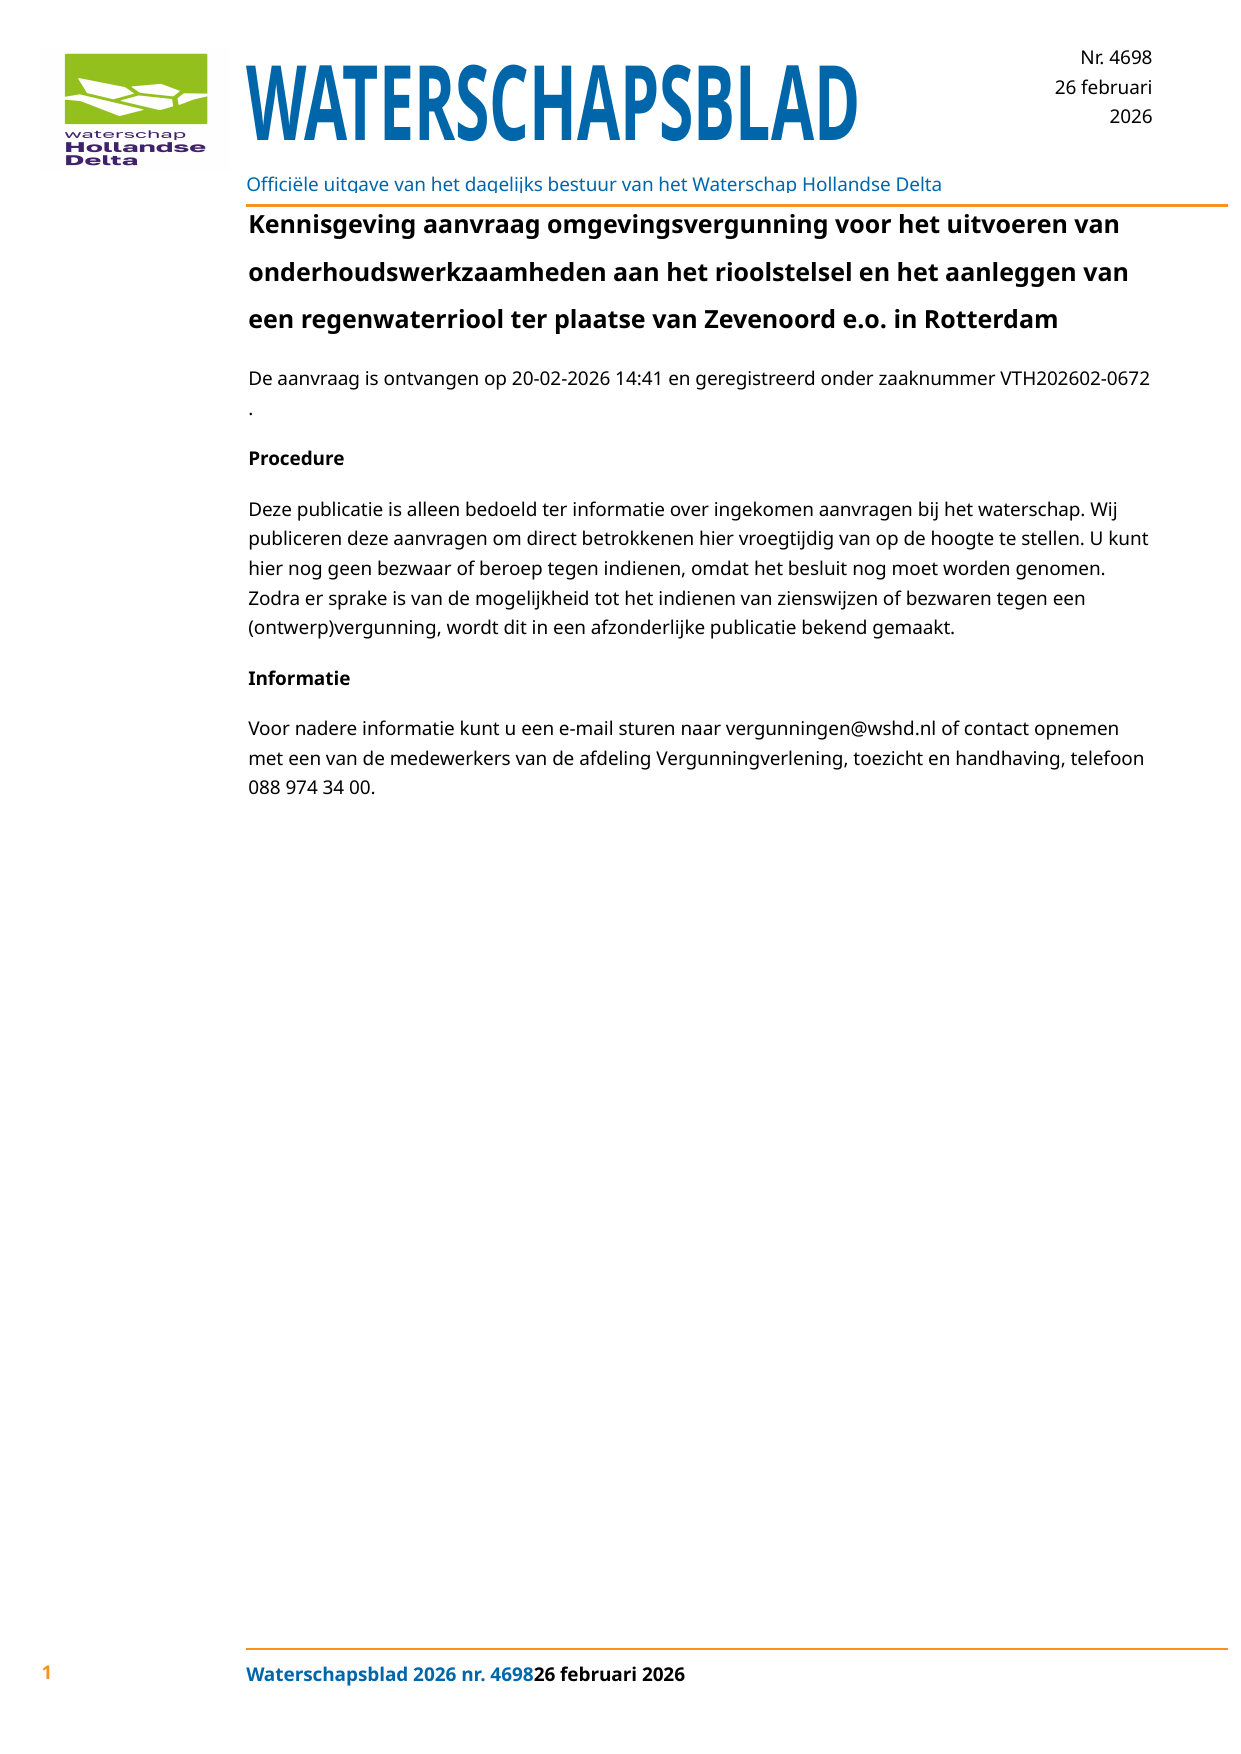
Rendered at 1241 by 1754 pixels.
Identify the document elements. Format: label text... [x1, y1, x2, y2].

text Informatie [248, 665, 1152, 690]
text Voor nadere informatie kunt u een e-mail sturen naar vergunningen@wshd.nl of contact opnemen met een van de medewerkers van de afdeling Vergunningverlening, toezicht en handhaving, telefoon 088 974 34 00. [248, 715, 1152, 800]
text Procedure [248, 446, 1152, 471]
text De aanvraag is ontvangen op 20-02-2026 14:41 en geregistreerd onder zaaknummer VTH202602-0672 . [248, 366, 1152, 421]
picture [41, 47, 231, 172]
text Deze publicatie is alleen bedoeld ter informatie over ingekomen aanvragen bij het waterschap. Wij publiceren deze aanvragen om direct betrokkenen hier vroegtijdig van op de hoogte te stellen. U kunt hier nog geen bezwaar of beroep tegen indienen, omdat het besluit nog moet worden genomen. Zodra er sprake is van de mogelijkheid tot het indienen van zienswijzen of bezwaren tegen een (ontwerp)vergunning, wordt dit in een afzonderlijke publicatie bekend gemaakt. [248, 496, 1152, 640]
text Kennisgeving aanvraag omgevingsvergunning voor het uitvoeren van onderhoudswerkzaamheden aan het rioolstelsel en het aanleggen van een regenwaterriool ter plaatse van Zevenoord e.o. in Rotterdam [248, 207, 1152, 336]
